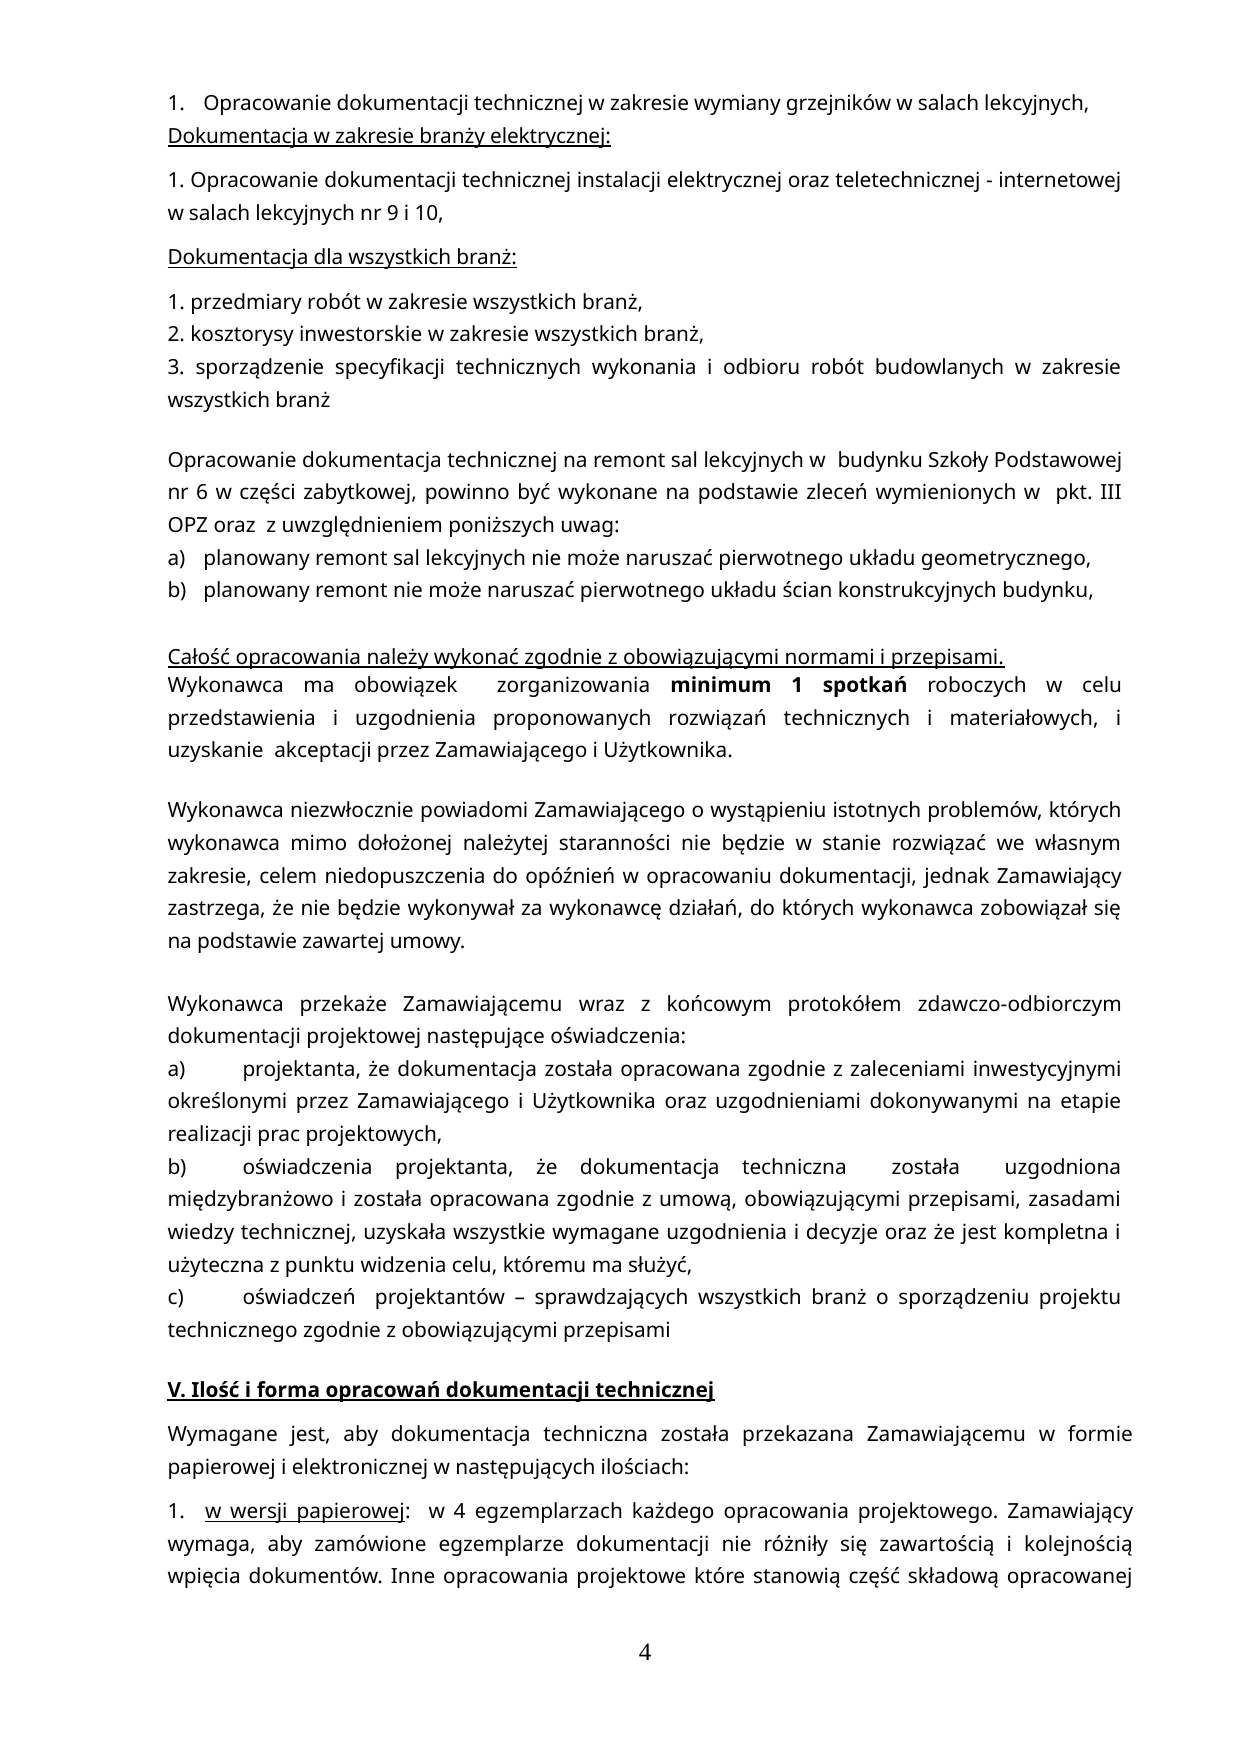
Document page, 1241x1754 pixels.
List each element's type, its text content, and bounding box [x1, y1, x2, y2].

list oświadczenia projektanta, że dokumentacja techniczna została uzgodniona międzybranżowo i została opracowana zgodnie z umową, obowiązującymi przepisami, zasadami wiedzy technicznej, uzyskała wszystkie wymagane uzgodnienia i decyzje oraz że jest kompletna i użyteczna z punktu widzenia celu, któremu ma służyć, [167, 1152, 1122, 1278]
list planowany remont sal lekcyjnych nie może naruszać pierwotnego układu geometrycznego, [167, 543, 1122, 571]
list w wersji papierowej: w 4 egzemplarzach każdego opracowania projektowego. Zamawiający wymaga, aby zamówione egzemplarze dokumentacji nie różniły się zawartością i kolejnością wpięcia dokumentów. Inne opracowania projektowe które stanowią część składową opracowanej [167, 1496, 1134, 1590]
list 1. Opracowanie dokumentacji technicznej instalacji elektrycznej oraz teletechnicznej - internetowej w salach lekcyjnych nr 9 i 10, [167, 166, 1122, 227]
list 2. kosztorysy inwestorskie w zakresie wszystkich branż, [167, 319, 1122, 348]
list Wykonawca niezwłocznie powiadomi Zamawiającego o wystąpieniu istotnych problemów, których wykonawca mimo dołożonej należytej staranności nie będzie w stanie rozwiązać we własnym zakresie, celem niedopuszczenia do opóźnień w opracowaniu dokumentacji, jednak Zamawiający zastrzega, że nie będzie wykonywał za wykonawcę działań, do których wykonawca zobowiązał się na podstawie zawartej umowy. [167, 796, 1122, 954]
list Wykonawca ma obowiązek zorganizowania minimum 1 spotkań roboczych w celu przedstawienia i uzgodnienia proponowanych rozwiązań technicznych i materiałowych, i uzyskanie akceptacji przez Zamawiającego i Użytkownika. [167, 670, 1122, 764]
list Opracowanie dokumentacja technicznej na remont sal lekcyjnych w budynku Szkoły Podstawowej nr 6 w części zabytkowej, powinno być wykonane na podstawie zleceń wymienionych w pkt. III OPZ oraz z uwzględnieniem poniższych uwag: [167, 445, 1122, 538]
list Opracowanie dokumentacji technicznej w zakresie wymiany grzejników w salach lekcyjnych, [167, 88, 1122, 117]
text V. Ilość i forma opracowań dokumentacji technicznej [167, 1375, 1134, 1403]
list projektanta, że dokumentacja została opracowana zgodnie z zaleceniami inwestycyjnymi określonymi przez Zamawiającego i Użytkownika oraz uzgodnieniami dokonywanymi na etapie realizacji prac projektowych, [167, 1054, 1122, 1148]
list Całość opracowania należy wykonać zgodnie z obowiązującymi normami i przepisami. [167, 641, 1122, 670]
list 3. sporządzenie specyfikacji technicznych wykonania i odbioru robót budowlanych w zakresie wszystkich branż [167, 352, 1122, 413]
list planowany remont nie może naruszać pierwotnego układu ścian konstrukcyjnych budynku, [167, 575, 1122, 604]
list 1. przedmiary robót w zakresie wszystkich branż, [167, 287, 1122, 315]
text Wymagane jest, aby dokumentacja techniczna została przekazana Zamawiającemu w formie papierowej i elektronicznej w następujących ilościach: [167, 1419, 1134, 1480]
list Wykonawca przekaże Zamawiającemu wraz z końcowym protokółem zdawczo-odbiorczym dokumentacji projektowej następujące oświadczenia: [167, 989, 1122, 1050]
list Dokumentacja dla wszystkich branż: [167, 242, 1122, 271]
list Dokumentacja w zakresie branży elektrycznej: [167, 121, 1122, 149]
list oświadczeń projektantów – sprawdzających wszystkich branż o sporządzeniu projektu technicznego zgodnie z obowiązującymi przepisami [167, 1282, 1122, 1343]
